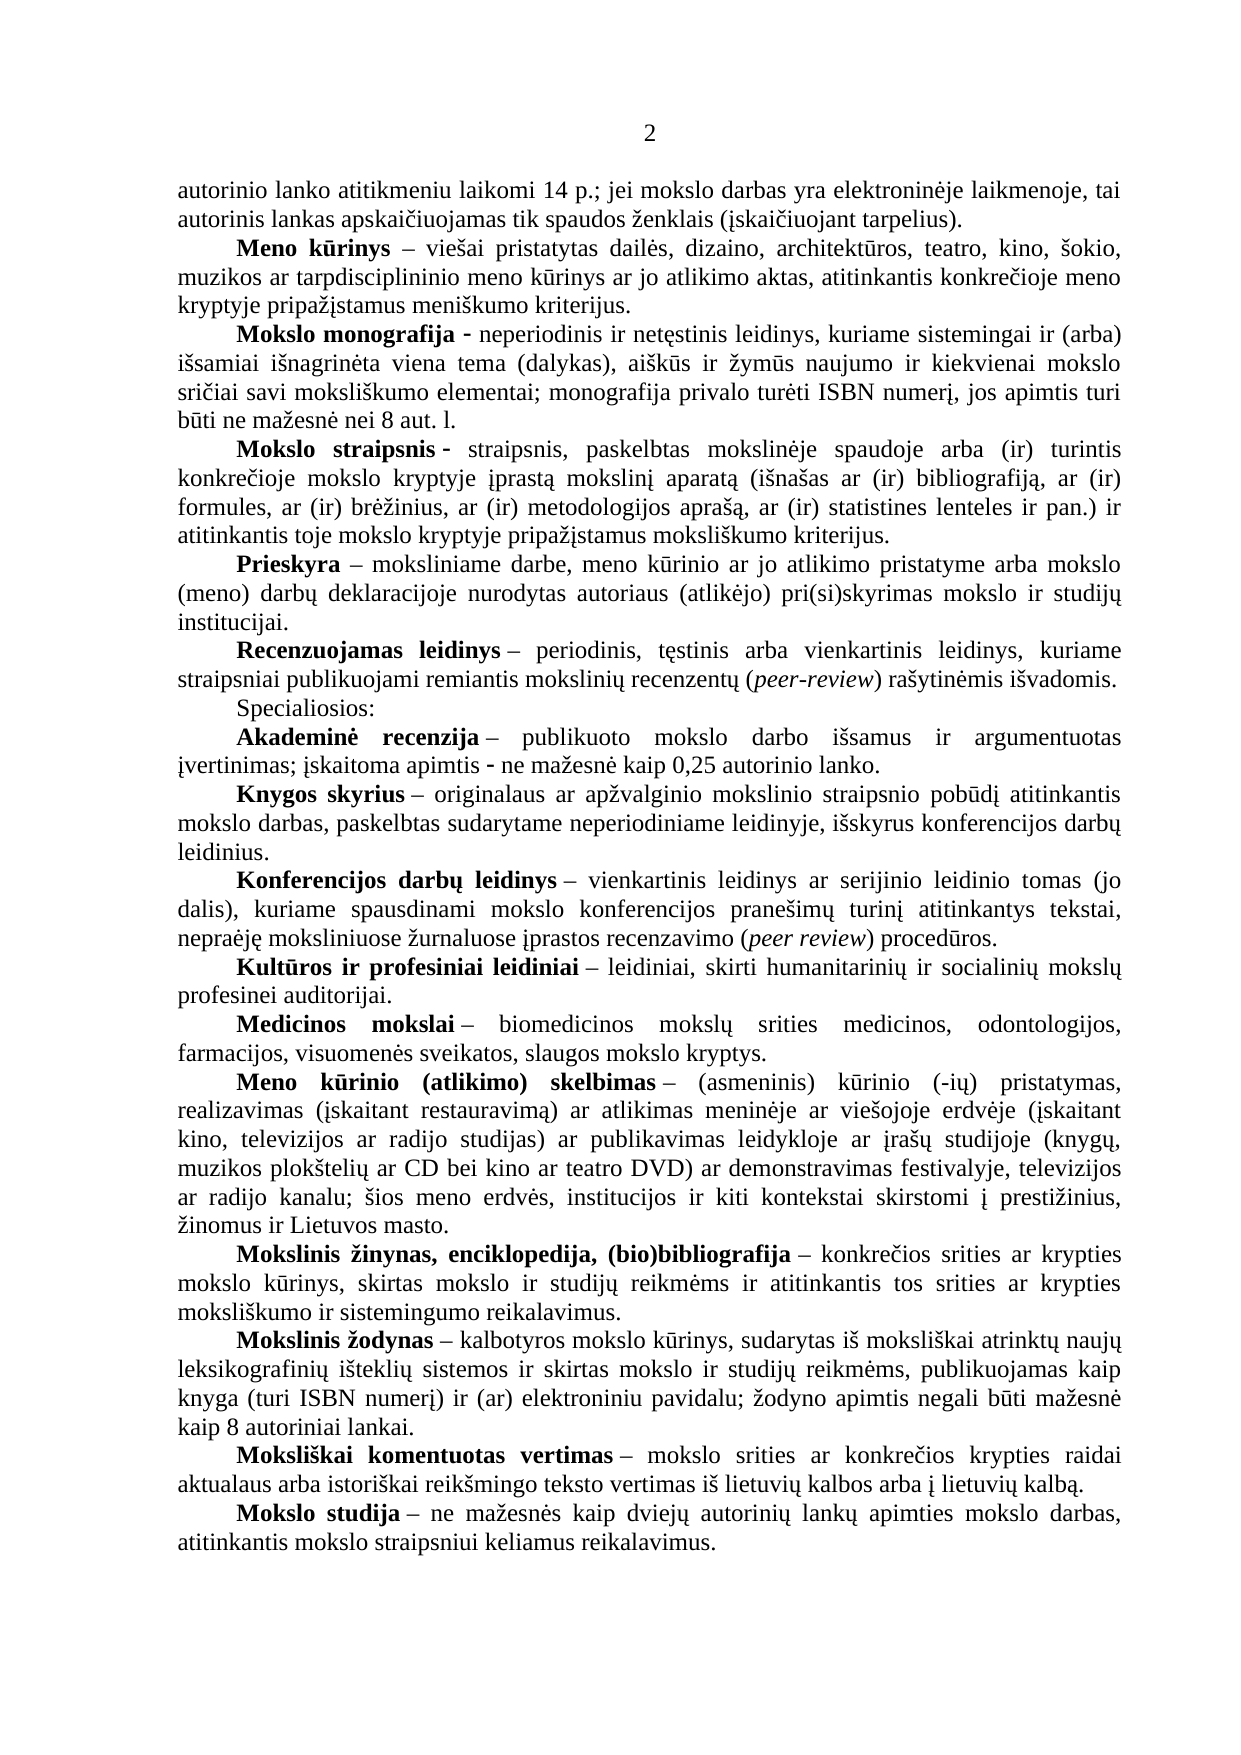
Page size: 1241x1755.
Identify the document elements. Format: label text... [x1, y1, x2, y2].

text Konferencijos darbų leidinys – vienkartinis leidinys ar serijinio leidinio tomas (jo dalis), kuriame spausdinami mokslo konferencijos pranešimų turinį atitinkantys tekstai, nepraėję moksliniuose žurnaluose įprastos recenzavimo (peer review) procedūros. [177, 866, 1122, 952]
text Mokslo monografija  neperiodinis ir netęstinis leidinys, kuriame sistemingai ir (arba) išsamiai išnagrinėta viena tema (dalykas), aiškūs ir žymūs naujumo ir kiekvienai mokslo sričiai savi moksliškumo elementai; monografija privalo turėti ISBN numerį, jos apimtis turi būti ne mažesnė nei 8 aut. l. [177, 319, 1122, 434]
text Mokslo studija – ne mažesnės kaip dviejų autorinių lankų apimties mokslo darbas, atitinkantis mokslo straipsniui keliamus reikalavimus. [177, 1498, 1122, 1556]
text Mokslinis žinynas, enciklopedija, (bio)bibliografija – konkrečios srities ar krypties mokslo kūrinys, skirtas mokslo ir studijų reikmėms ir atitinkantis tos srities ar krypties moksliškumo ir sistemingumo reikalavimus. [177, 1239, 1122, 1326]
text Knygos skyrius – originalaus ar apžvalginio mokslinio straipsnio pobūdį atitinkantis mokslo darbas, paskelbtas sudarytame neperiodiniame leidinyje, išskyrus konferencijos darbų leidinius. [177, 779, 1122, 866]
text Kultūros ir profesiniai leidiniai – leidiniai, skirti humanitarinių ir socialinių mokslų profesinei auditorijai. [177, 952, 1122, 1009]
text Mokslo straipsnis  straipsnis, paskelbtas mokslinėje spaudoje arba (ir) turintis konkrečioje mokslo kryptyje įprastą mokslinį aparatą (išnašas ar (ir) bibliografiją, ar (ir) formules, ar (ir) brėžinius, ar (ir) metodologijos aprašą, ar (ir) statistines lenteles ir pan.) ir atitinkantis toje mokslo kryptyje pripažįstamus moksliškumo kriterijus. [177, 434, 1122, 549]
text Meno kūrinys – viešai pristatytas dailės, dizaino, architektūros, teatro, kino, šokio, muzikos ar tarpdisciplininio meno kūrinys ar jo atlikimo aktas, atitinkantis konkrečioje meno kryptyje pripažįstamus meniškumo kriterijus. [177, 233, 1122, 319]
text Prieskyra – moksliniame darbe, meno kūrinio ar jo atlikimo pristatyme arba mokslo (meno) darbų deklaracijoje nurodytas autoriaus (atlikėjo) pri(si)skyrimas mokslo ir studijų institucijai. [177, 549, 1122, 636]
text Moksliškai komentuotas vertimas – mokslo srities ar konkrečios krypties raidai aktualaus arba istoriškai reikšmingo teksto vertimas iš lietuvių kalbos arba į lietuvių kalbą. [177, 1441, 1122, 1498]
text Recenzuojamas leidinys – periodinis, tęstinis arba vienkartinis leidinys, kuriame straipsniai publikuojami remiantis mokslinių recenzentų (peer-review) rašytinėmis išvadomis. [177, 636, 1122, 693]
text Akademinė recenzija – publikuoto mokslo darbo išsamus ir argumentuotas įvertinimas; įskaitoma apimtis  ne mažesnė kaip 0,25 autorinio lanko. [177, 722, 1122, 779]
text autorinio lanko atitikmeniu laikomi 14 p.; jei mokslo darbas yra elektroninėje laikmenoje, tai autorinis lankas apskaičiuojamas tik spaudos ženklais (įskaičiuojant tarpelius). [177, 176, 1122, 233]
text Mokslinis žodynas – kalbotyros mokslo kūrinys, sudarytas iš moksliškai atrinktų naujų leksikografinių išteklių sistemos ir skirtas mokslo ir studijų reikmėms, publikuojamas kaip knyga (turi ISBN numerį) ir (ar) elektroniniu pavidalu; žodyno apimtis negali būti mažesnė kaip 8 autoriniai lankai. [177, 1326, 1122, 1441]
text Specialiosios: [177, 693, 1122, 722]
text Meno kūrinio (atlikimo) skelbimas – (asmeninis) kūrinio (-ių) pristatymas, realizavimas (įskaitant restauravimą) ar atlikimas meninėje ar viešojoje erdvėje (įskaitant kino, televizijos ar radijo studijas) ar publikavimas leidykloje ar įrašų studijoje (knygų, muzikos plokštelių ar CD bei kino ar teatro DVD) ar demonstravimas festivalyje, televizijos ar radijo kanalu; šios meno erdvės, institucijos ir kiti kontekstai skirstomi į prestižinius, žinomus ir Lietuvos masto. [177, 1067, 1122, 1239]
text Medicinos mokslai – biomedicinos mokslų srities medicinos, odontologijos, farmacijos, visuomenės sveikatos, slaugos mokslo kryptys. [177, 1009, 1122, 1067]
